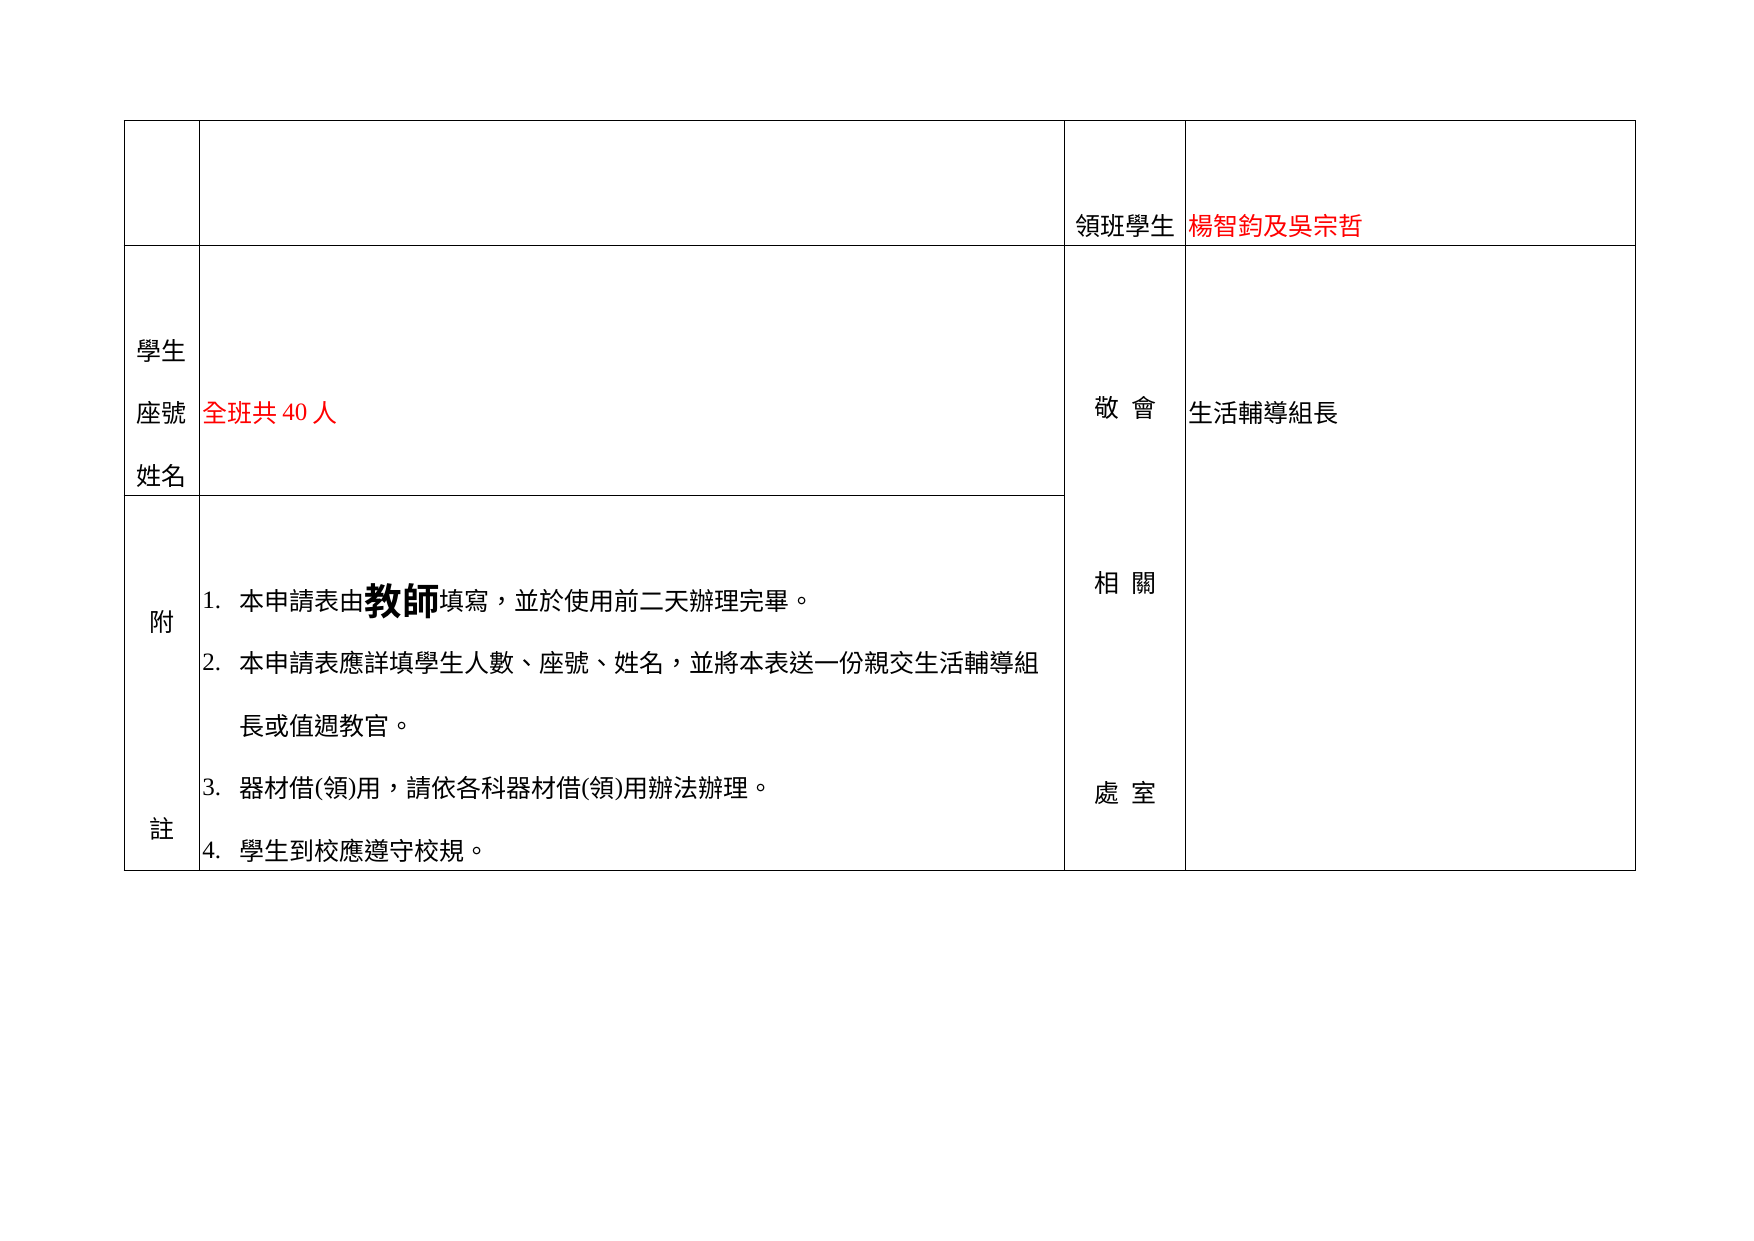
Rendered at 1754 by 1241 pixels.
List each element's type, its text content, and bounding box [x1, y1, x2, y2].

table_cell 本申請表由教師填寫，並於使用前二天辦理完畢。 本申請表應詳填學生人數、座號、姓名，並將本表送一份親交生活輔導組長或值週教官。 器材借(領)用，請依各科器材借(領)用辦法辦理。 學生到校應遵守校規。 [200, 496, 1064, 870]
table_cell [125, 121, 199, 245]
table_cell 學生座號姓名 [125, 246, 199, 495]
table_cell [200, 121, 1064, 245]
table_cell 附 註 [125, 496, 199, 870]
table_cell 敬 會 相 關 處 室 [1065, 246, 1185, 870]
table_cell 楊智鈞及吳宗哲 [1186, 121, 1635, 245]
table_cell 全班共40人 [200, 246, 1064, 495]
table_cell 生活輔導組長 [1186, 246, 1635, 870]
table_cell 領班學生 [1065, 121, 1185, 245]
